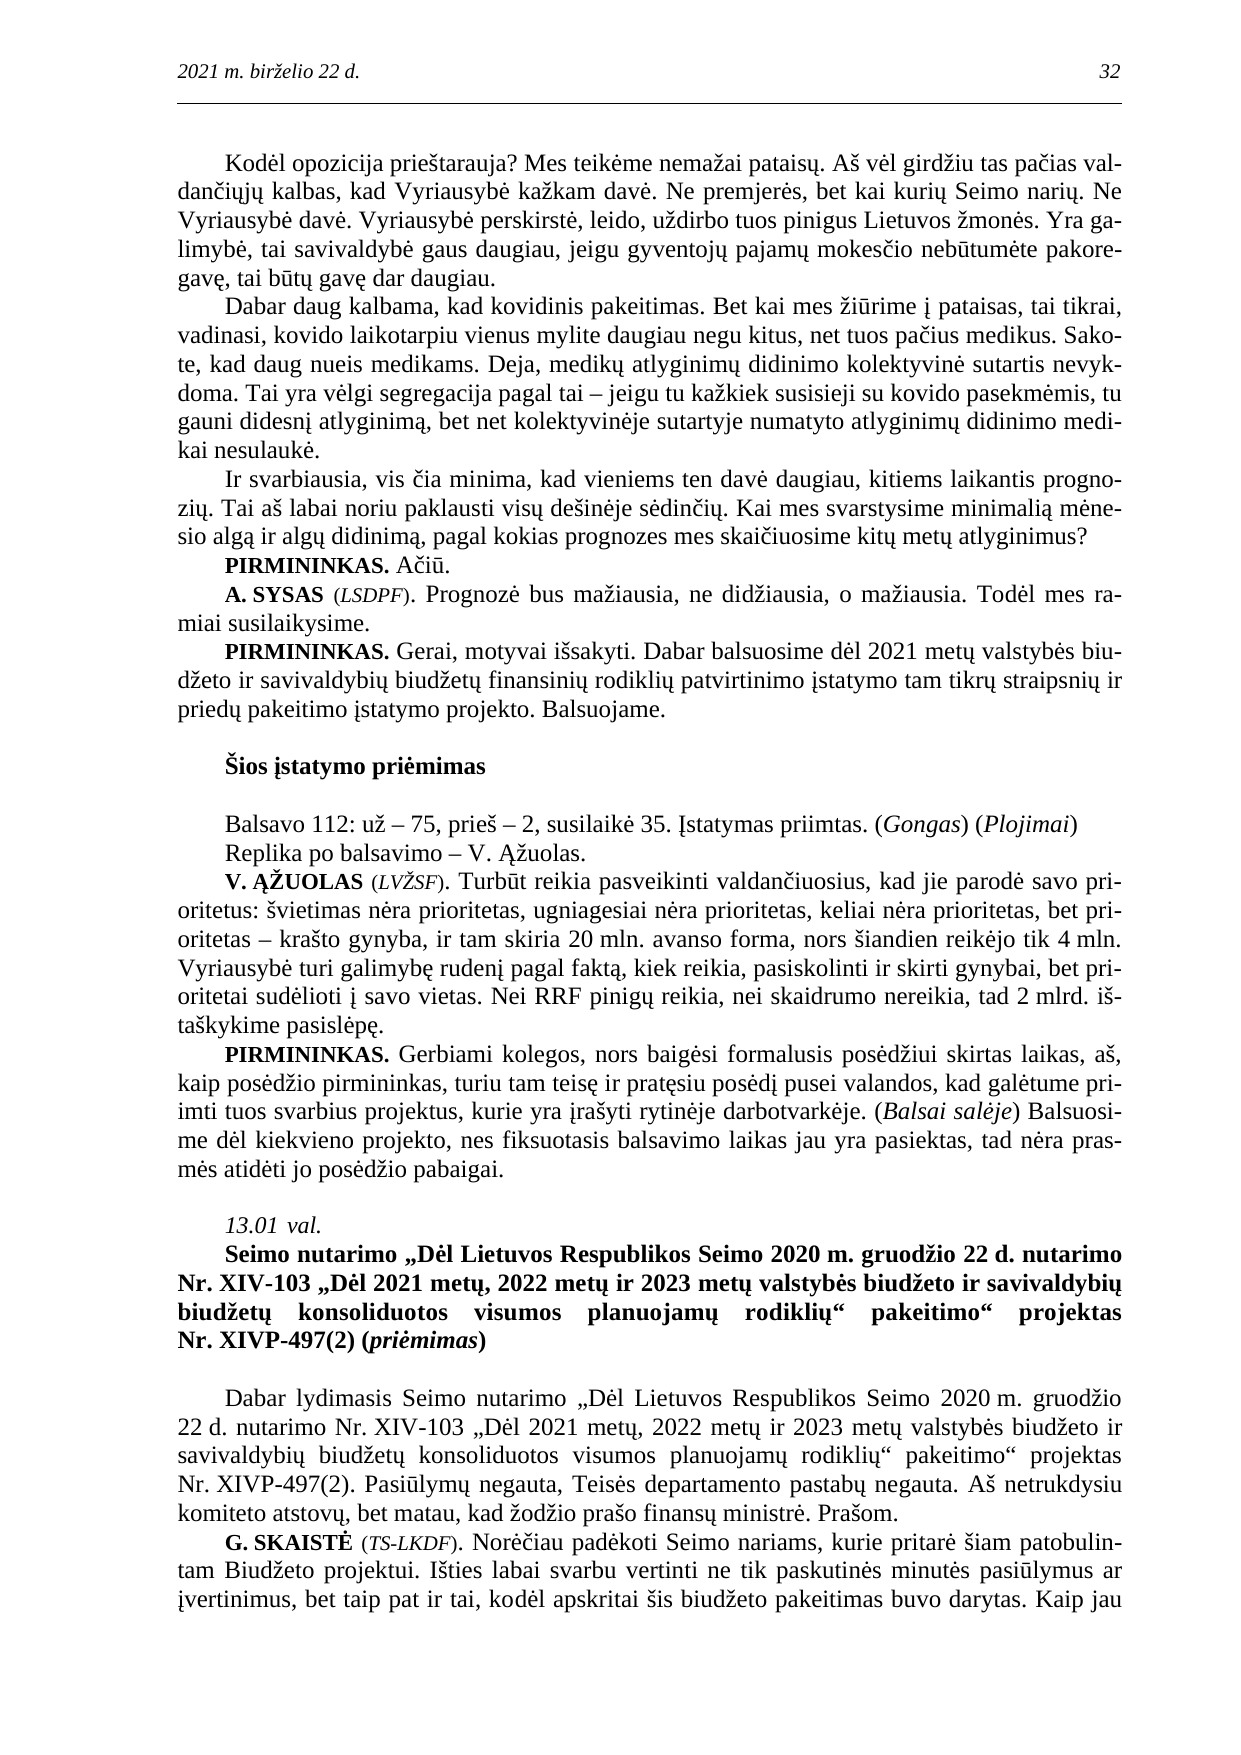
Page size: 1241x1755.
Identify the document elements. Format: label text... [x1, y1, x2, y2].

text Sei­mo nu­ta­ri­mo „Dėl Lie­tu­vos Res­pub­li­kos Sei­mo 2020 m. gruo­džio 22 d. nu­ta­ri­mo Nr. XIV-103 „Dėl 2021 me­tų, 2022 me­tų ir 2023 me­tų vals­ty­bės biu­dže­to ir sa­vi­val­dy­bių biu­dže­tų kon­so­li­duo­tos vi­su­mos pla­nuo­ja­mų ro­dik­lių“ pa­kei­ti­mo“ pro­jek­tas Nr. XIVP-497(2) (pri­ėmi­mas) [177, 1239, 1122, 1354]
text Bal­sa­vo 112: už – 75, prieš – 2, su­si­lai­kė 35. Įsta­ty­mas pri­im­tas. (Gon­gas) (Plo­ji­mai) [177, 809, 1122, 838]
text G. SKAISTĖ (TS-LKDF). No­rė­čiau pa­dė­ko­ti Sei­mo na­riams, ku­rie pri­ta­rė šiam pa­to­bu­lin­tam Biu­dže­to pro­jek­tui. Iš­ties la­bai svar­bu ver­tin­ti ne tik pas­ku­ti­nės mi­nu­tės pa­siū­ly­mus ar įver­ti­ni­mus, bet taip pat ir tai, ko­dėl ap­skri­tai šis biu­dže­to pa­kei­ti­mas bu­vo da­ry­tas. Kaip jau [177, 1527, 1122, 1613]
text Da­bar daug kal­ba­ma, kad ko­vi­di­nis pa­kei­ti­mas. Bet kai mes žiū­ri­me į pa­tai­sas, tai tik­rai, va­di­na­si, ko­vi­do lai­ko­tar­piu vie­nus my­li­te dau­giau ne­gu ki­tus, net tuos pa­čius me­di­kus. Sa­ko­te, kad daug nu­eis me­di­kams. De­ja, me­di­kų at­ly­gi­ni­mų di­di­ni­mo ko­lek­ty­vi­nė su­tar­tis ne­vyk­do­ma. Tai yra vėl­gi seg­re­ga­ci­ja pa­gal tai – jei­gu tu kaž­kiek su­si­sie­ji su ko­vi­do pa­sek­mė­mis, tu gau­ni di­des­nį at­ly­gi­ni­mą, bet net ko­lek­ty­vi­nė­je su­tar­ty­je nu­ma­ty­to at­ly­gi­ni­mų di­di­ni­mo me­di­kai ne­su­lau­kė. [177, 291, 1122, 464]
text Šios įsta­ty­mo pri­ėmi­mas [177, 751, 1122, 780]
text Ko­dėl opo­zi­ci­ja prieš­ta­rau­ja? Mes tei­kė­me ne­ma­žai pa­tai­sų. Aš vėl gir­džiu tas pa­čias val­dan­čių­jų kal­bas, kad Vy­riau­sy­bė kaž­kam da­vė. Ne prem­je­rės, bet kai ku­rių Sei­mo na­rių. Ne Vy­riau­sy­bė da­vė. Vy­riau­sy­bė per­skirs­tė, lei­do, už­dir­bo tuos pi­ni­gus Lie­tu­vos žmo­nės. Yra ga­li­my­bė, tai sa­vi­val­dy­bė gaus dau­giau, jei­gu gy­ven­to­jų pa­ja­mų mo­kes­čio ne­bū­tu­mė­te pa­ko­re­ga­vę, tai bū­tų ga­vę dar dau­giau. [177, 148, 1122, 291]
text Da­bar ly­di­ma­sis Sei­mo nu­ta­ri­mo „Dėl Lie­tu­vos Res­pub­li­kos Sei­mo 2020 m. gruo­džio 22 d. nu­ta­ri­mo Nr. XIV-103 „Dėl 2021 me­tų, 2022 me­tų ir 2023 me­tų vals­ty­bės biu­dže­to ir sa­vi­val­dy­bių biu­dže­tų kon­so­li­duo­tos vi­su­mos pla­nuo­ja­mų ro­dik­lių“ pa­kei­ti­mo“ pro­jek­tas Nr. XIVP-497(2). Pa­siū­ly­mų ne­gau­ta, Tei­sės de­par­ta­men­to pa­sta­bų ne­gau­ta. Aš ne­truk­dy­siu ko­mi­te­to at­sto­vų, bet ma­tau, kad žo­džio pra­šo fi­nan­sų mi­nist­rė. Pra­šom. [177, 1383, 1122, 1527]
text PIRMININKAS. Ger­bia­mi ko­le­gos, nors bai­gė­si for­ma­lu­sis po­sė­džiui skir­tas lai­kas, aš, kaip po­sė­džio pir­mi­nin­kas, tu­riu tam tei­sę ir pra­tę­siu po­sė­dį pu­sei va­lan­dos, kad ga­lė­tu­me pri­im­ti tuos svar­bius pro­jek­tus, ku­rie yra įra­šy­ti ry­ti­nė­je dar­bo­tvarkėje. (Bal­sai sa­lė­je) Bal­suo­si­me dėl kiek­vie­no pro­jek­to, nes fik­suo­ta­sis bal­sa­vi­mo lai­kas jau yra pa­siek­tas, tad nė­ra pras­mės ati­dė­ti jo po­sė­džio pa­bai­gai. [177, 1039, 1122, 1183]
text Ir svar­biau­sia, vis čia mi­ni­ma, kad vie­niems ten da­vė dau­giau, ki­tiems lai­kan­tis prog­no­zių. Tai aš la­bai no­riu pa­klaus­ti vi­sų de­ši­nė­je sė­din­čių. Kai mes svars­ty­si­me mi­ni­ma­lią mė­ne­sio al­gą ir al­gų di­di­ni­mą, pa­gal ko­kias prog­no­zes mes skai­čiuo­si­me ki­tų me­tų at­ly­gi­ni­mus? [177, 464, 1122, 550]
text PIRMININKAS. Ge­rai, mo­ty­vai iš­sa­ky­ti. Da­bar bal­suo­si­me dėl 2021 me­tų vals­ty­bės biu­dže­to ir sa­vi­val­dy­bių biu­dže­tų fi­nan­si­nių ro­dik­lių pa­tvir­ti­ni­mo įsta­ty­mo tam tik­rų straips­nių ir prie­dų pa­kei­ti­mo įsta­ty­mo pro­jek­to. Bal­suo­ja­me. [177, 636, 1122, 723]
text A. SYSAS (LSDPF). Prog­no­zė bus ma­žiau­sia, ne di­džiau­sia, o ma­žiau­sia. To­dėl mes ra­miai su­si­lai­ky­si­me. [177, 579, 1122, 636]
text Re­pli­ka po bal­sa­vi­mo – V. Ąžuo­las. [177, 838, 1122, 866]
text PIRMININKAS. Ačiū. [177, 550, 1122, 579]
text 13.01 val. [224, 1211, 1122, 1239]
text V. ĄŽUOLAS (LVŽSF). Tur­būt rei­kia pa­svei­kin­ti val­dan­čiuo­sius, kad jie pa­ro­dė sa­vo pri­ori­te­tus: švie­ti­mas nė­ra pri­ori­te­tas, ug­nia­ge­siai nė­ra pri­ori­te­tas, ke­liai nė­ra pri­ori­te­tas, bet pri­ori­te­tas – kraš­to gy­ny­ba, ir tam ski­ria 20 mln. avan­so for­ma, nors šian­dien rei­kė­jo tik 4 mln. Vy­riau­sy­bė tu­ri ga­li­my­bę ru­de­nį pa­gal fak­tą, kiek rei­kia, pa­si­sko­lin­ti ir skir­ti gy­ny­bai, bet pri­ori­te­tai su­dė­lio­ti į sa­vo vie­tas. Nei RRF pi­ni­gų rei­kia, nei skaid­ru­mo ne­rei­kia, tad 2 mlrd. iš­taš­ky­ki­me pa­si­slė­pę. [177, 866, 1122, 1039]
